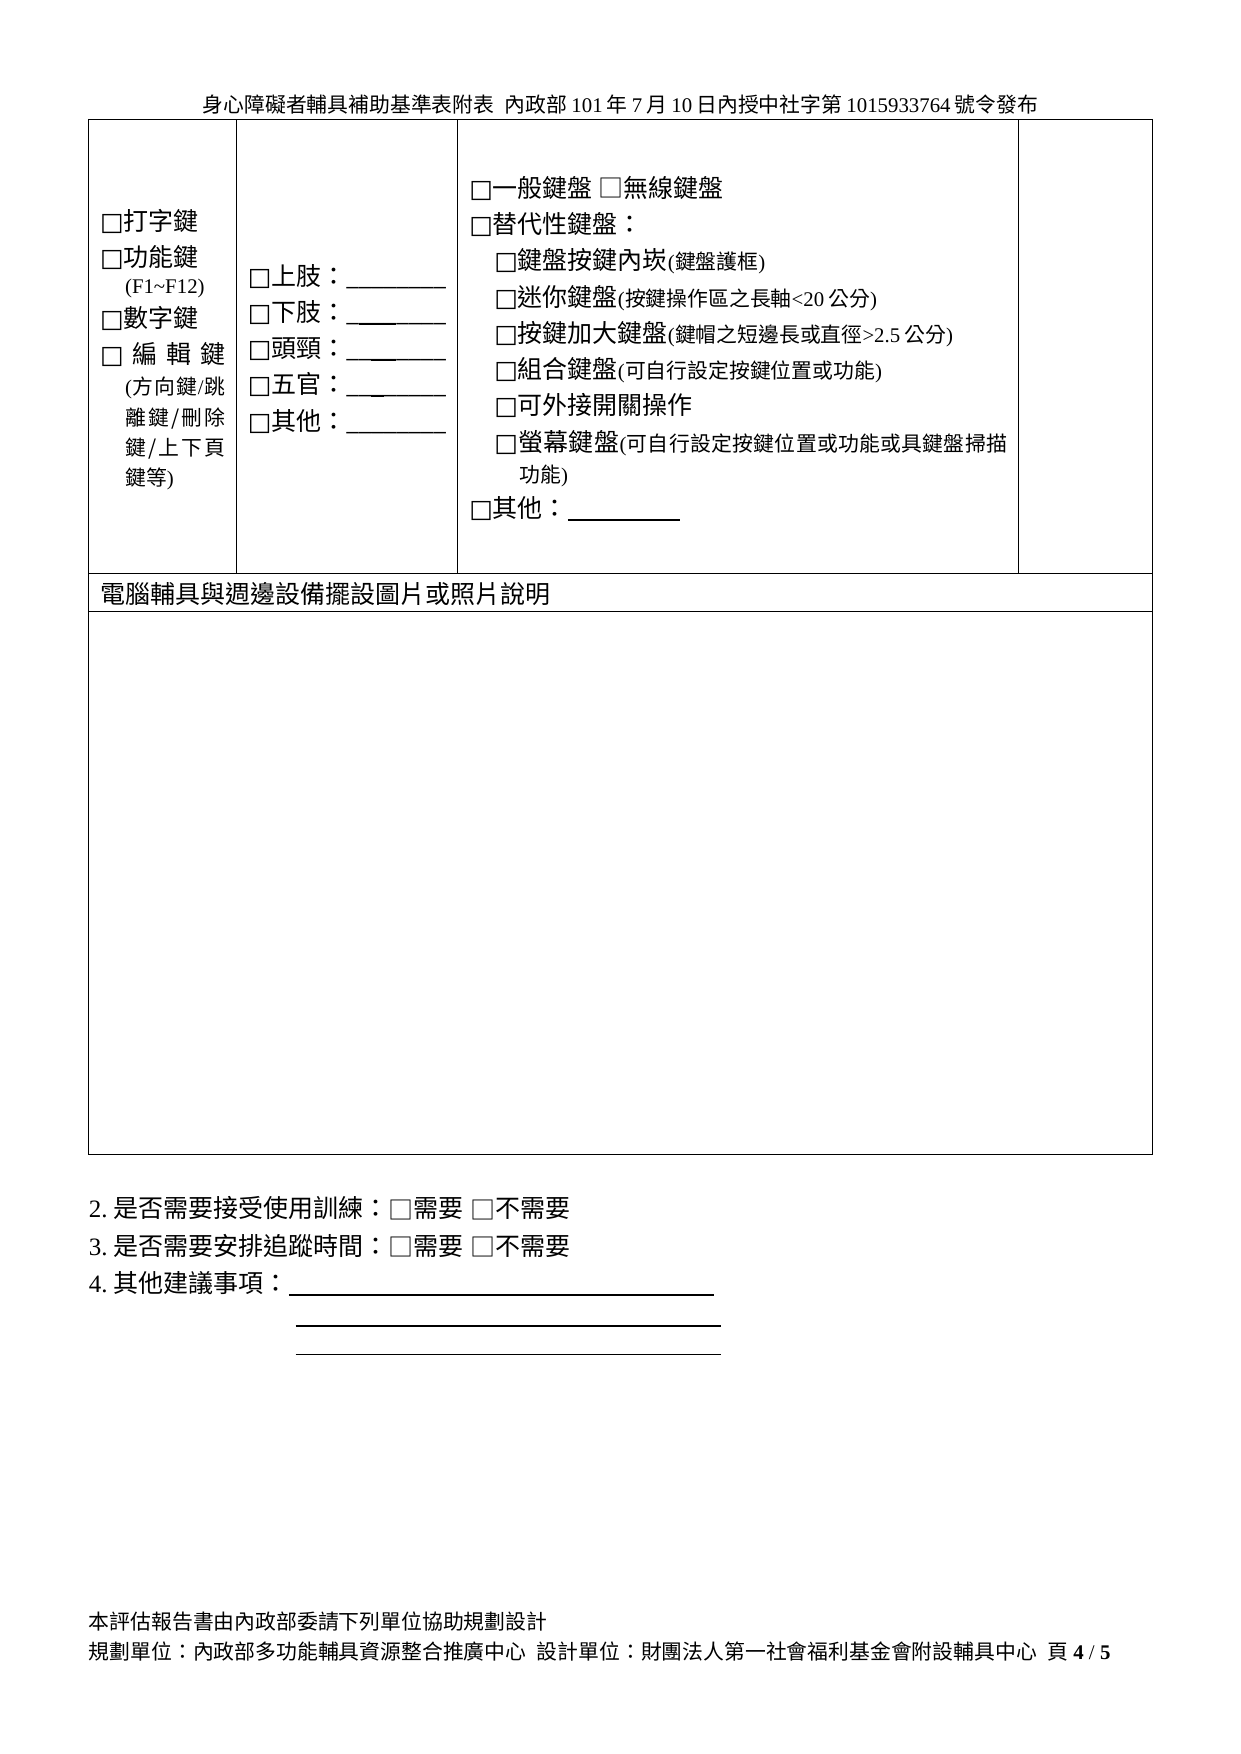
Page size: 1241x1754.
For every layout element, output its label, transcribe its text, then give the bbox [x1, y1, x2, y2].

text 2. 是否需要接受使用訓練：□需要 □不需要 [89, 1189, 1152, 1226]
table_cell 電腦輔具與週邊設備擺設圖片或照片說明 [89, 574, 1152, 611]
table_cell □打字鍵 □功能鍵 (F1~F12) □數字鍵 □編輯鍵(方向鍵/跳離鍵/刪除鍵/上下頁鍵等) [89, 120, 236, 573]
table_cell [89, 612, 1152, 1154]
table_cell □上肢：________ □下肢：________ □頭頸：________ □五官：________ □其他：________ [237, 120, 457, 573]
text 4. 其他建議事項： [89, 1264, 1170, 1300]
text 3. 是否需要安排追蹤時間：□需要 □不需要 [89, 1226, 1152, 1264]
table_cell [1019, 120, 1152, 573]
table_cell □一般鍵盤 □無線鍵盤 □替代性鍵盤： □鍵盤按鍵內崁(鍵盤護框) □迷你鍵盤(按鍵操作區之長軸<20公分) □按鍵加大鍵盤(鍵帽之短邊長或直徑>2.5公分) □組合鍵盤(可自行設定按鍵位置或功能) □可外接開關操作 □螢幕鍵盤(可自行設定按鍵位置或功能或具鍵盤掃描功能) □其他： [458, 120, 1018, 573]
